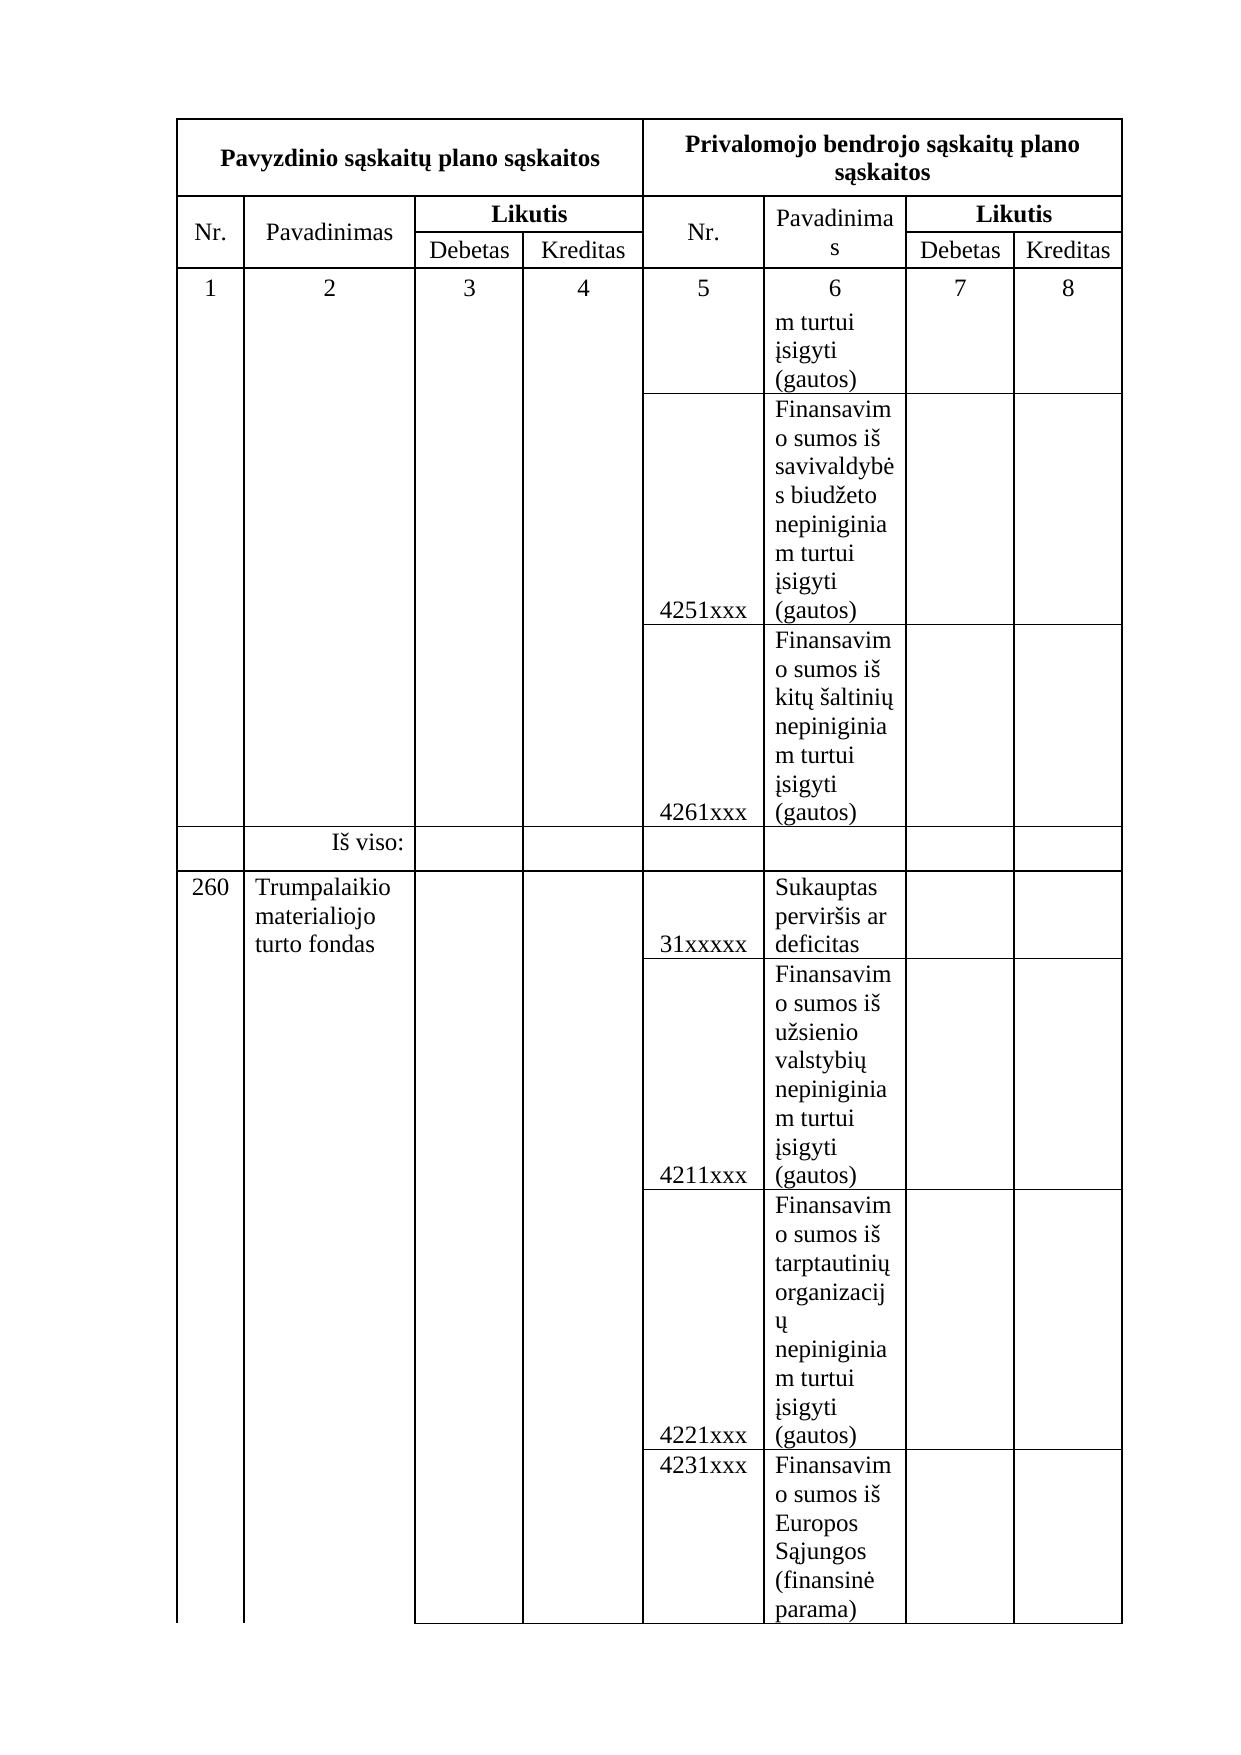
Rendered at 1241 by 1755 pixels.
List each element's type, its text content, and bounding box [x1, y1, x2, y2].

table_cell [178, 306, 243, 826]
table_cell [1015, 306, 1121, 393]
table_cell Likutis [907, 197, 1121, 231]
table_cell Kreditas [1015, 233, 1121, 267]
table_cell [644, 827, 763, 870]
table_cell 6 [765, 269, 905, 306]
table_cell [416, 306, 522, 826]
table_cell Likutis [416, 197, 642, 231]
table_cell Nr. [178, 197, 243, 267]
table_cell Debetas [416, 233, 522, 267]
table_header Privalomojo bendrojo sąskaitų plano sąskaitos [644, 120, 1121, 195]
table_cell Sukauptas perviršis ar deficitas [765, 872, 905, 958]
table_cell [1015, 959, 1121, 1189]
table_cell [907, 872, 1013, 958]
table_cell [416, 827, 522, 870]
table_cell 4231xxx [644, 1450, 763, 1623]
table_cell 31xxxxx [644, 872, 763, 958]
table_cell [245, 306, 414, 826]
table_cell 7 [907, 269, 1013, 306]
table_cell Finansavimo sumos iš kitų šaltinių nepiniginiam turtui įsigyti (gautos) [765, 625, 905, 826]
table_cell m turtui įsigyti (gautos) [765, 306, 905, 393]
table_cell 4 [524, 269, 642, 306]
table_cell Kreditas [524, 233, 642, 267]
table_cell 3 [416, 269, 522, 306]
table_cell 4261xxx [644, 625, 763, 826]
table_cell [524, 306, 642, 826]
table_cell [765, 827, 905, 870]
table_cell [907, 1190, 1013, 1449]
table_cell 4251xxx [644, 394, 763, 624]
table_cell [907, 394, 1013, 624]
table_cell Debetas [907, 233, 1013, 267]
table_cell [907, 625, 1013, 826]
table_cell [907, 959, 1013, 1189]
table_cell [1015, 827, 1121, 870]
table_cell [178, 827, 243, 870]
table_cell 1 [178, 269, 243, 306]
table_cell 8 [1015, 269, 1121, 306]
table_cell Finansavimo sumos iš Europos Sąjungos (finansinė parama) [765, 1450, 905, 1623]
table_cell [907, 1450, 1013, 1623]
table_cell [524, 827, 642, 870]
table_cell 2 [245, 269, 414, 306]
table_cell [1015, 872, 1121, 958]
table_cell [1015, 1190, 1121, 1449]
table_cell Finansavimo sumos iš tarptautinių organizacijų nepiniginiam turtui įsigyti (gautos) [765, 1190, 905, 1449]
table_cell 4221xxx [644, 1190, 763, 1449]
table_cell 5 [644, 269, 763, 306]
table_cell [907, 827, 1013, 870]
table_cell [1015, 1450, 1121, 1623]
table_cell Pavadinimas [765, 197, 905, 267]
table_cell Finansavimo sumos iš savivaldybės biudžeto nepiniginiam turtui įsigyti (gautos) [765, 394, 905, 624]
table_cell [1015, 394, 1121, 624]
table_cell Finansavimo sumos iš užsienio valstybių nepiniginiam turtui įsigyti (gautos) [765, 959, 905, 1189]
table_cell [644, 306, 763, 393]
table_cell 260 [178, 872, 243, 1623]
table_cell Pavadinimas [245, 197, 414, 267]
table_cell [524, 872, 642, 1623]
table_cell [1015, 625, 1121, 826]
table_cell Nr. [644, 197, 763, 267]
table_cell [416, 872, 522, 1623]
table_cell Iš viso: [245, 827, 414, 870]
table_cell [907, 306, 1013, 393]
table_cell 4211xxx [644, 959, 763, 1189]
table_header Pavyzdinio sąskaitų plano sąskaitos [178, 120, 642, 195]
table_cell Trumpalaikio materialiojo turto fondas [245, 872, 414, 1623]
